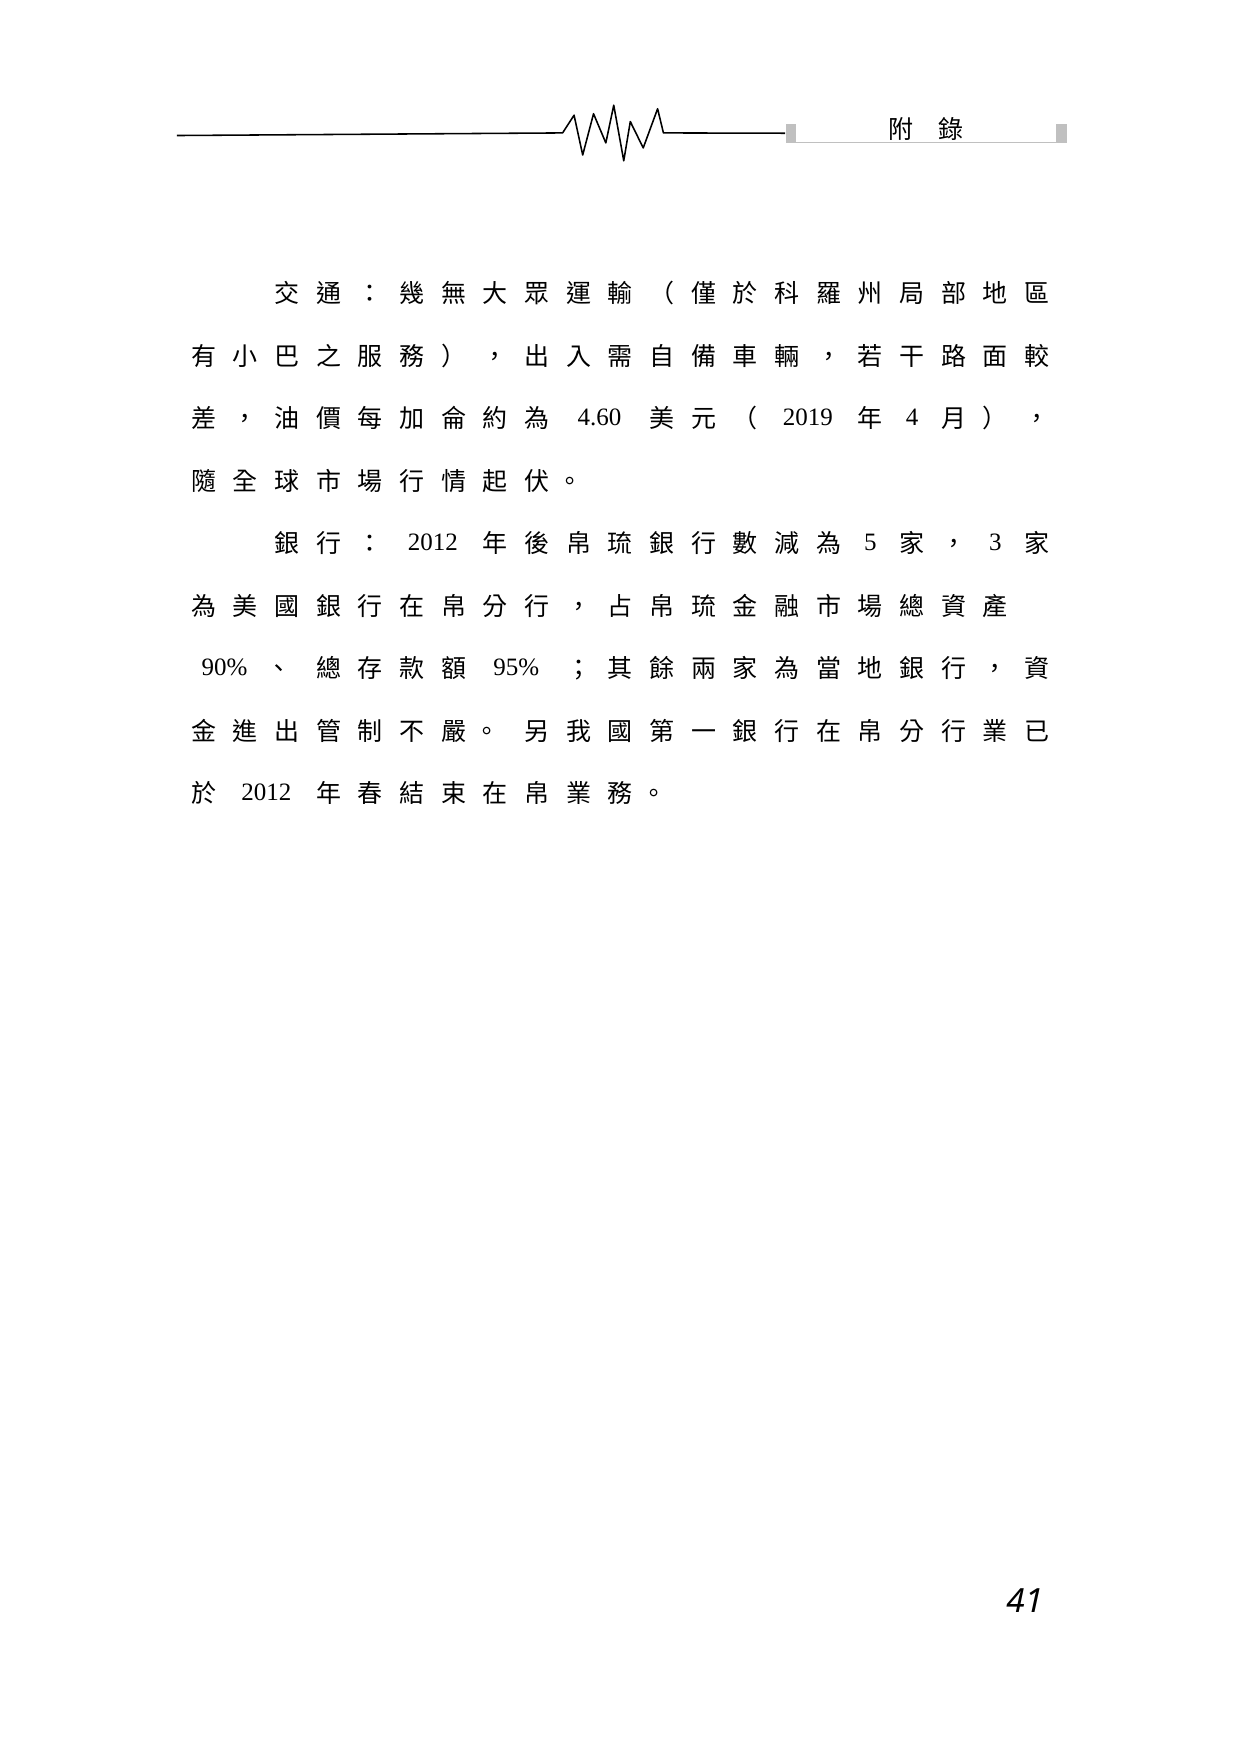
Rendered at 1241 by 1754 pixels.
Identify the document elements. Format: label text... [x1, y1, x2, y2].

text 銀行：2012年後帛琉銀行數減為5家，3家為美國銀行在帛分行，占帛琉金融市場總資產90%、總存款額95%；其餘兩家為當地銀行，資金進出管制不嚴。另我國第一銀行在帛分行業已於2012年春結束在帛業務。 [183, 500, 1058, 813]
text 交通：幾無大眾運輸（僅於科羅州局部地區有小巴之服務），出入需自備車輛，若干路面較差，油價每加侖約為4.60美元（2019年4月），隨全球市場行情起伏。 [183, 250, 1058, 500]
